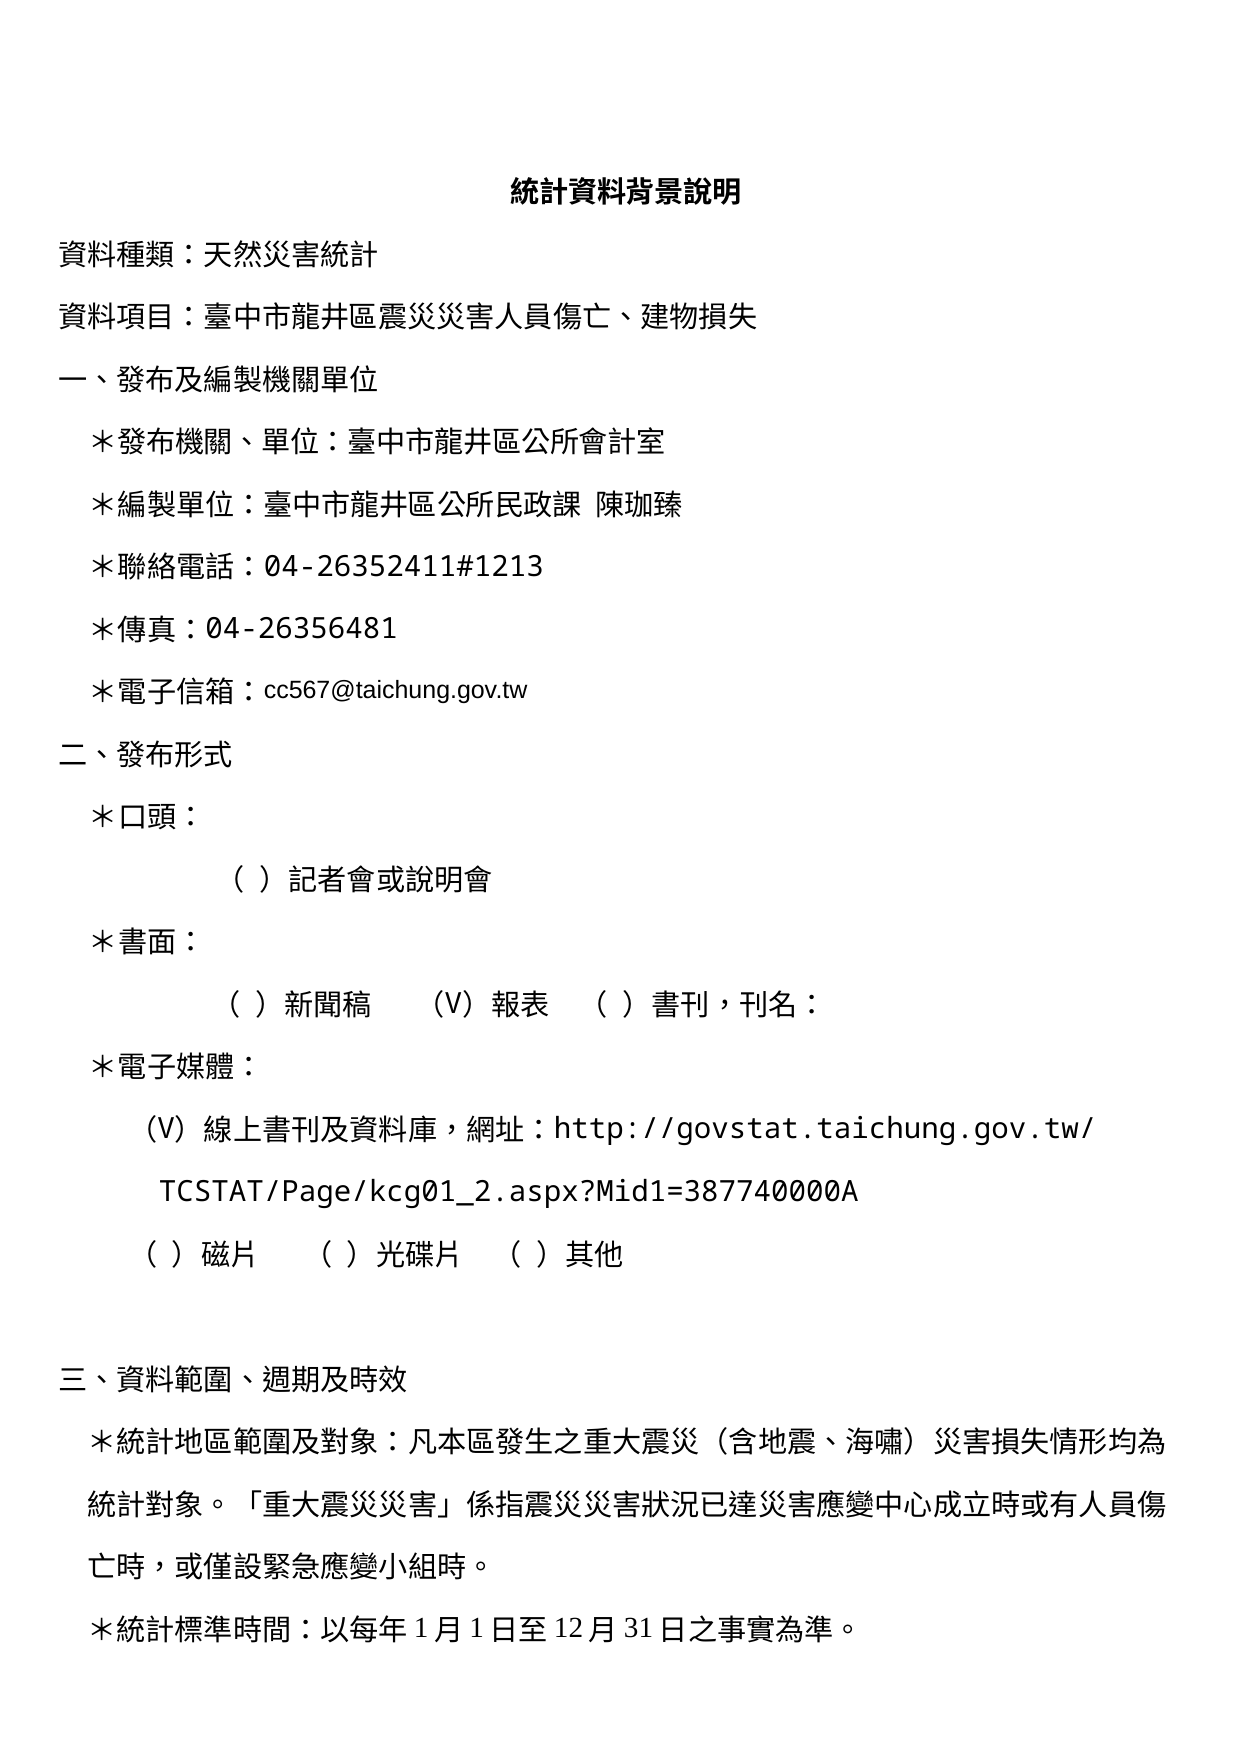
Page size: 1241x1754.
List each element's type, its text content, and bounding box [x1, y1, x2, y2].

table_header 統計資料背景說明 資料種類：天然災害統計 資料項目：臺中市龍井區震災災害人員傷亡、建物損失 一、發布及編製機關單位 ＊發布機關、單位：臺中市龍井區公所會計室 ＊編製單位：臺中市龍井區公所民政課 陳珈臻 ＊聯絡電話：04-26352411#1213 ＊傳真：04-26356481 ＊電子信箱：cc567@taichung.gov.tw 二、發布形式 口頭： （ ）記者會或說明會 書面： （ ）新聞稿 （V）報表 （ ）書刊，刊名： ＊電子媒體： （V）線上書刊及資料庫，網址：http://govstat.taichung.gov.tw/TCSTAT/Page/kcg01_2.aspx?Mid1=387740000A （ ）磁片 （ ）光碟片 （ ）其他 三、資料範圍、週期及時效 ＊統計地區範圍及對象：凡本區發生之重大震災（含地震、海嘯）災害損失情形均為 統計對象。「重大震災災害」係指震災災害狀況已達災害應變中心成立時或有人員傷 亡時，或僅設緊急應變小組時。 ＊統計標準時間：以每年1月1日至12月31日之事實為準。 [47, 148, 1205, 1648]
